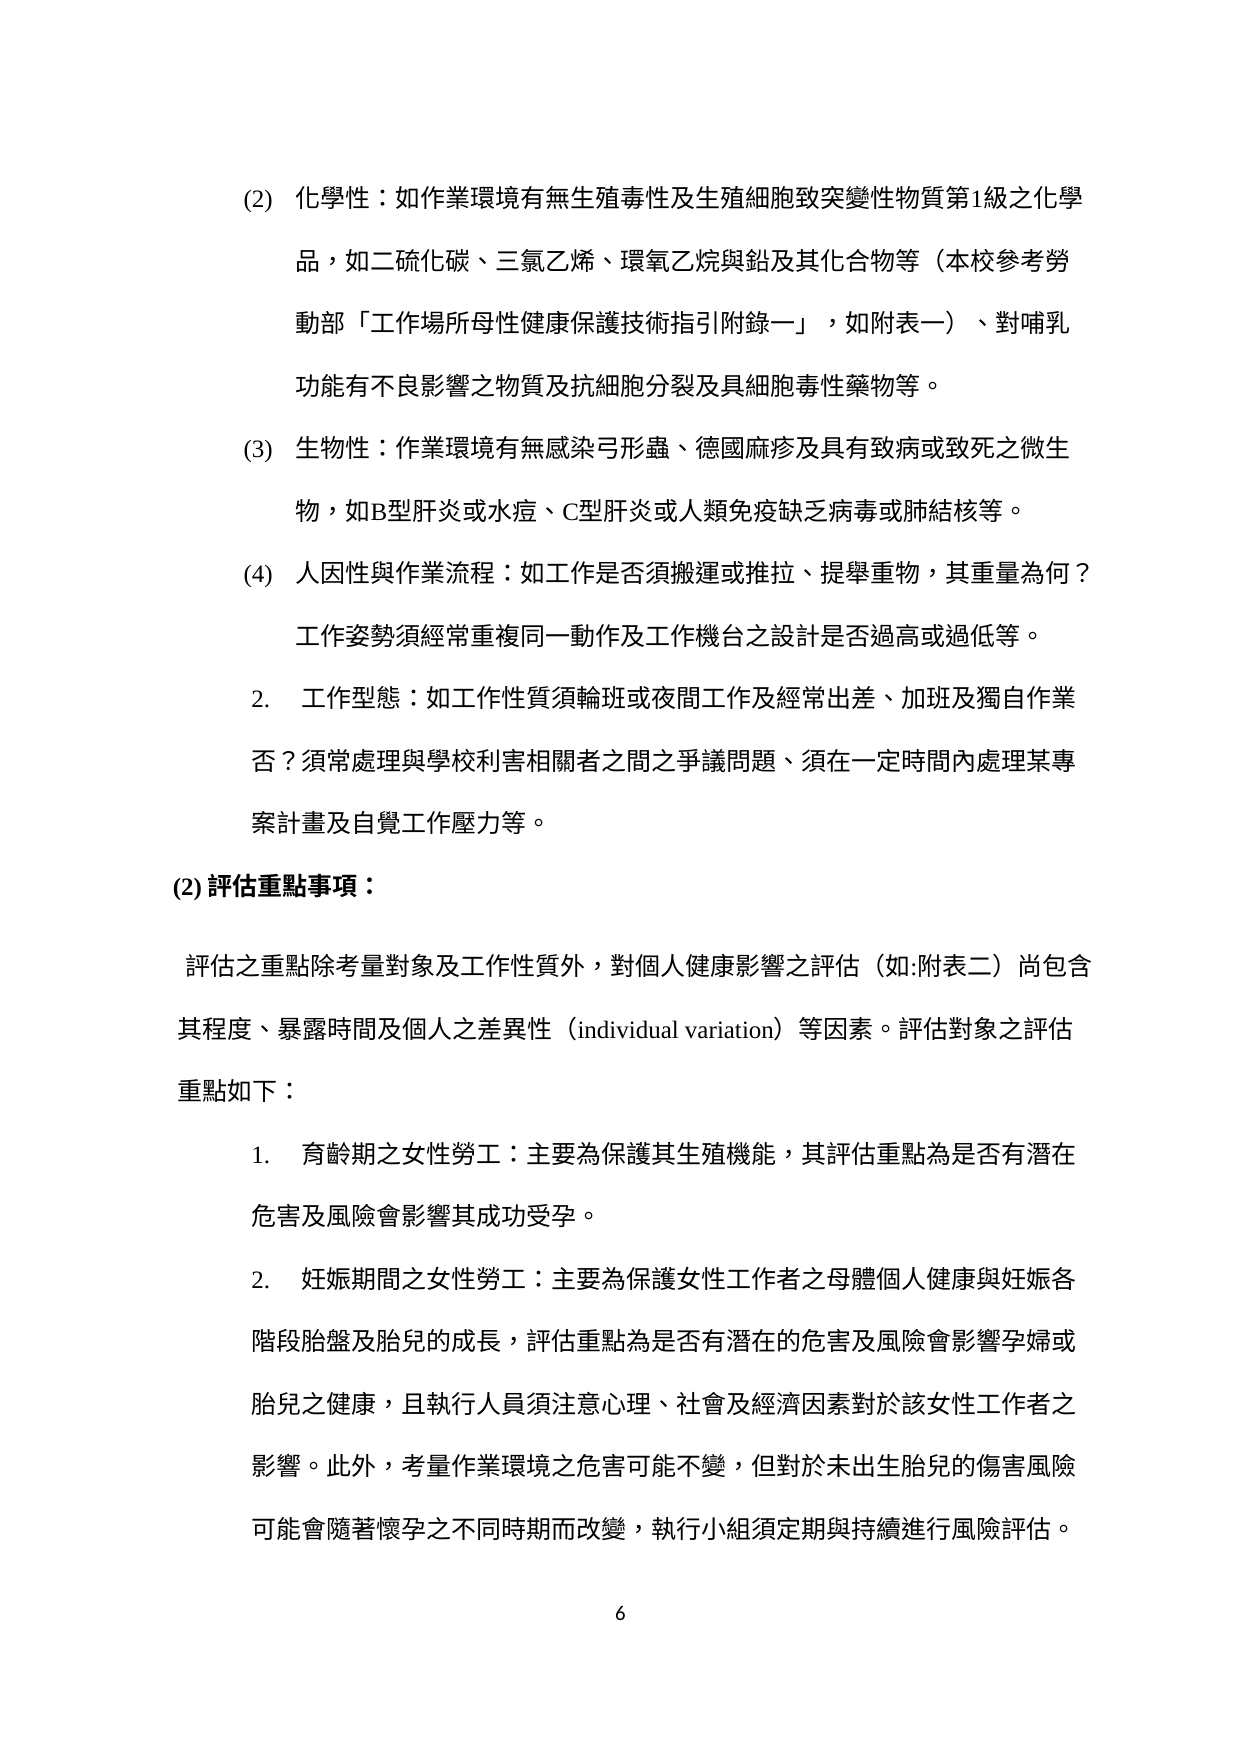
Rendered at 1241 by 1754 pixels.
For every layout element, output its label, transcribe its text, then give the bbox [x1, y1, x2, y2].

list 生物性：作業環境有無感染弓形蟲、德國麻疹及具有致病或致死之微生物，如B型肝炎或水痘、C型肝炎或人類免疫缺乏病毒或肺結核等。 [258, 405, 1092, 530]
text 評估之重點除考量對象及工作性質外，對個人健康影響之評估（如:附表二）尚包含其程度、暴露時間及個人之差異性（individual variation）等因素。評估對象之評估重點如下： [148, 923, 1092, 1111]
list 評估重點事項： [173, 842, 1092, 905]
list 育齡期之女性勞工：主要為保護其生殖機能，其評估重點為是否有潛在危害及風險會影響其成功受孕。 [251, 1111, 1092, 1236]
list 工作型態：如工作性質須輪班或夜間工作及經常出差、加班及獨自作業否？須常處理與學校利害相關者之間之爭議問題、須在一定時間內處理某專案計畫及自覺工作壓力等。 [251, 655, 1092, 842]
list 化學性：如作業環境有無生殖毒性及生殖細胞致突變性物質第1級之化學品，如二硫化碳、三氯乙烯、環氧乙烷與鉛及其化合物等（本校參考勞動部「工作場所母性健康保護技術指引附錄一」，如附表一）、對哺乳功能有不良影響之物質及抗細胞分裂及具細胞毒性藥物等。 [258, 155, 1092, 405]
list 妊娠期間之女性勞工：主要為保護女性工作者之母體個人健康與妊娠各階段胎盤及胎兒的成長，評估重點為是否有潛在的危害及風險會影響孕婦或胎兒之健康，且執行人員須注意心理、社會及經濟因素對於該女性工作者之影響。此外，考量作業環境之危害可能不變，但對於未出生胎兒的傷害風險可能會隨著懷孕之不同時期而改變，執行小組須定期與持續進行風險評估。 [251, 1236, 1092, 1548]
list 人因性與作業流程：如工作是否須搬運或推拉、提舉重物，其重量為何？工作姿勢須經常重複同一動作及工作機台之設計是否過高或過低等。 [258, 530, 1092, 655]
